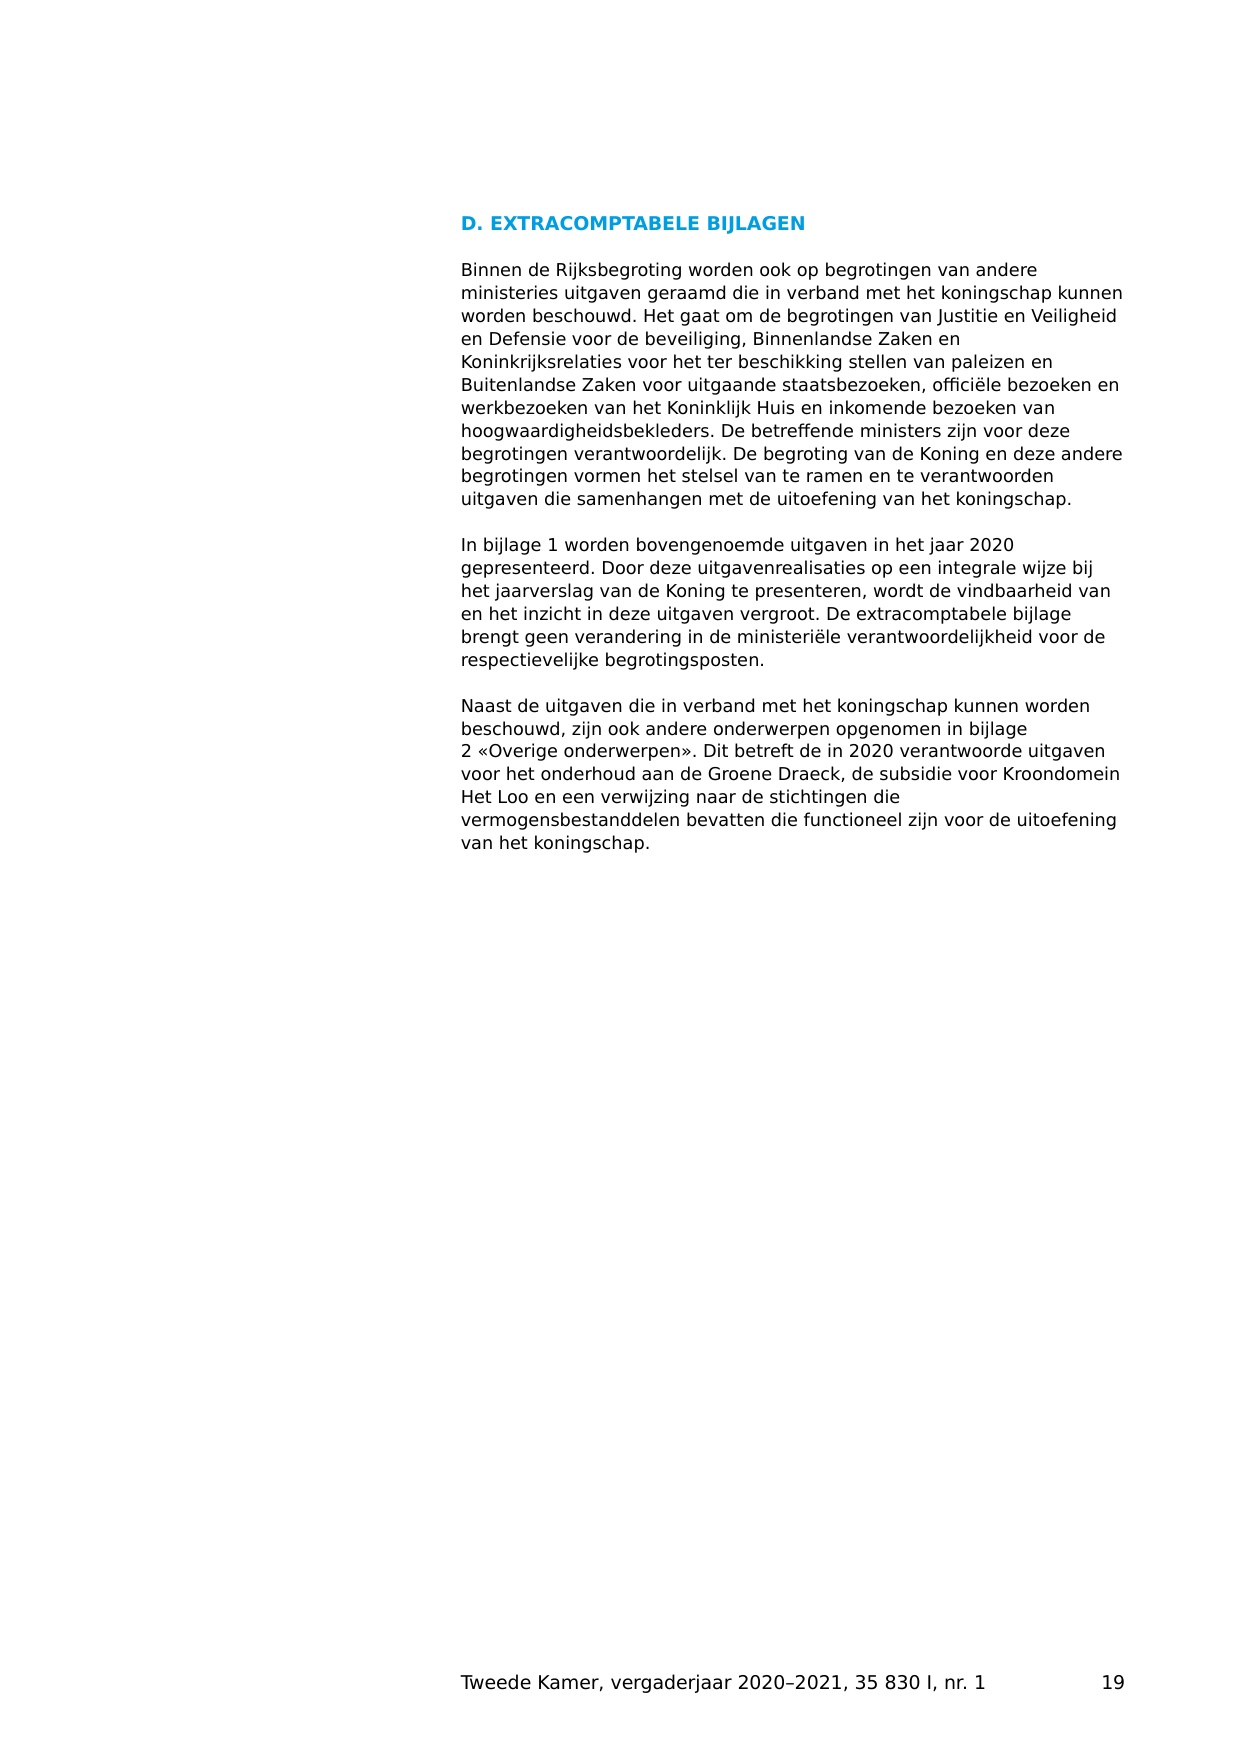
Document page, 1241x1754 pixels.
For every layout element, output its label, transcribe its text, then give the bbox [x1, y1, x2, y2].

text Binnen de Rijksbegroting worden ook op begrotingen van andere ministeries uitgaven geraamd die in verband met het koningschap kunnen worden beschouwd. Het gaat om de begrotingen van Justitie en Veiligheid en Defensie voor de beveiliging, Binnenlandse Zaken en Koninkrijksrelaties voor het ter beschikking stellen van paleizen en Buitenlandse Zaken voor uitgaande staatsbezoeken, officiële bezoeken en werkbezoeken van het Koninklijk Huis en inkomende bezoeken van hoogwaardigheidsbekleders. De betreffende ministers zijn voor deze begrotingen verantwoordelijk. De begroting van de Koning en deze andere begrotingen vormen het stelsel van te ramen en te verantwoorden uitgaven die samenhangen met de uitoefening van het koningschap. [461, 258, 1125, 510]
title D. Extracomptabele Bijlagen [461, 213, 1125, 235]
text In bijlage 1 worden bovengenoemde uitgaven in het jaar 2020 gepresenteerd. Door deze uitgavenrealisaties op een integrale wijze bij het jaarverslag van de Koning te presenteren, wordt de vindbaarheid van en het inzicht in deze uitgaven vergroot. De extracomptabele bijlage brengt geen verandering in de ministeriële verantwoordelijkheid voor de respectievelijke begrotingsposten. [461, 533, 1125, 671]
text Naast de uitgaven die in verband met het koningschap kunnen worden beschouwd, zijn ook andere onderwerpen opgenomen in bijlage 2 «Overige onderwerpen». Dit betreft de in 2020 verantwoorde uitgaven voor het onderhoud aan de Groene Draeck, de subsidie voor Kroondomein Het Loo en een verwijzing naar de stichtingen die vermogensbestanddelen bevatten die functioneel zijn voor de uitoefening van het koningschap. [461, 694, 1125, 854]
